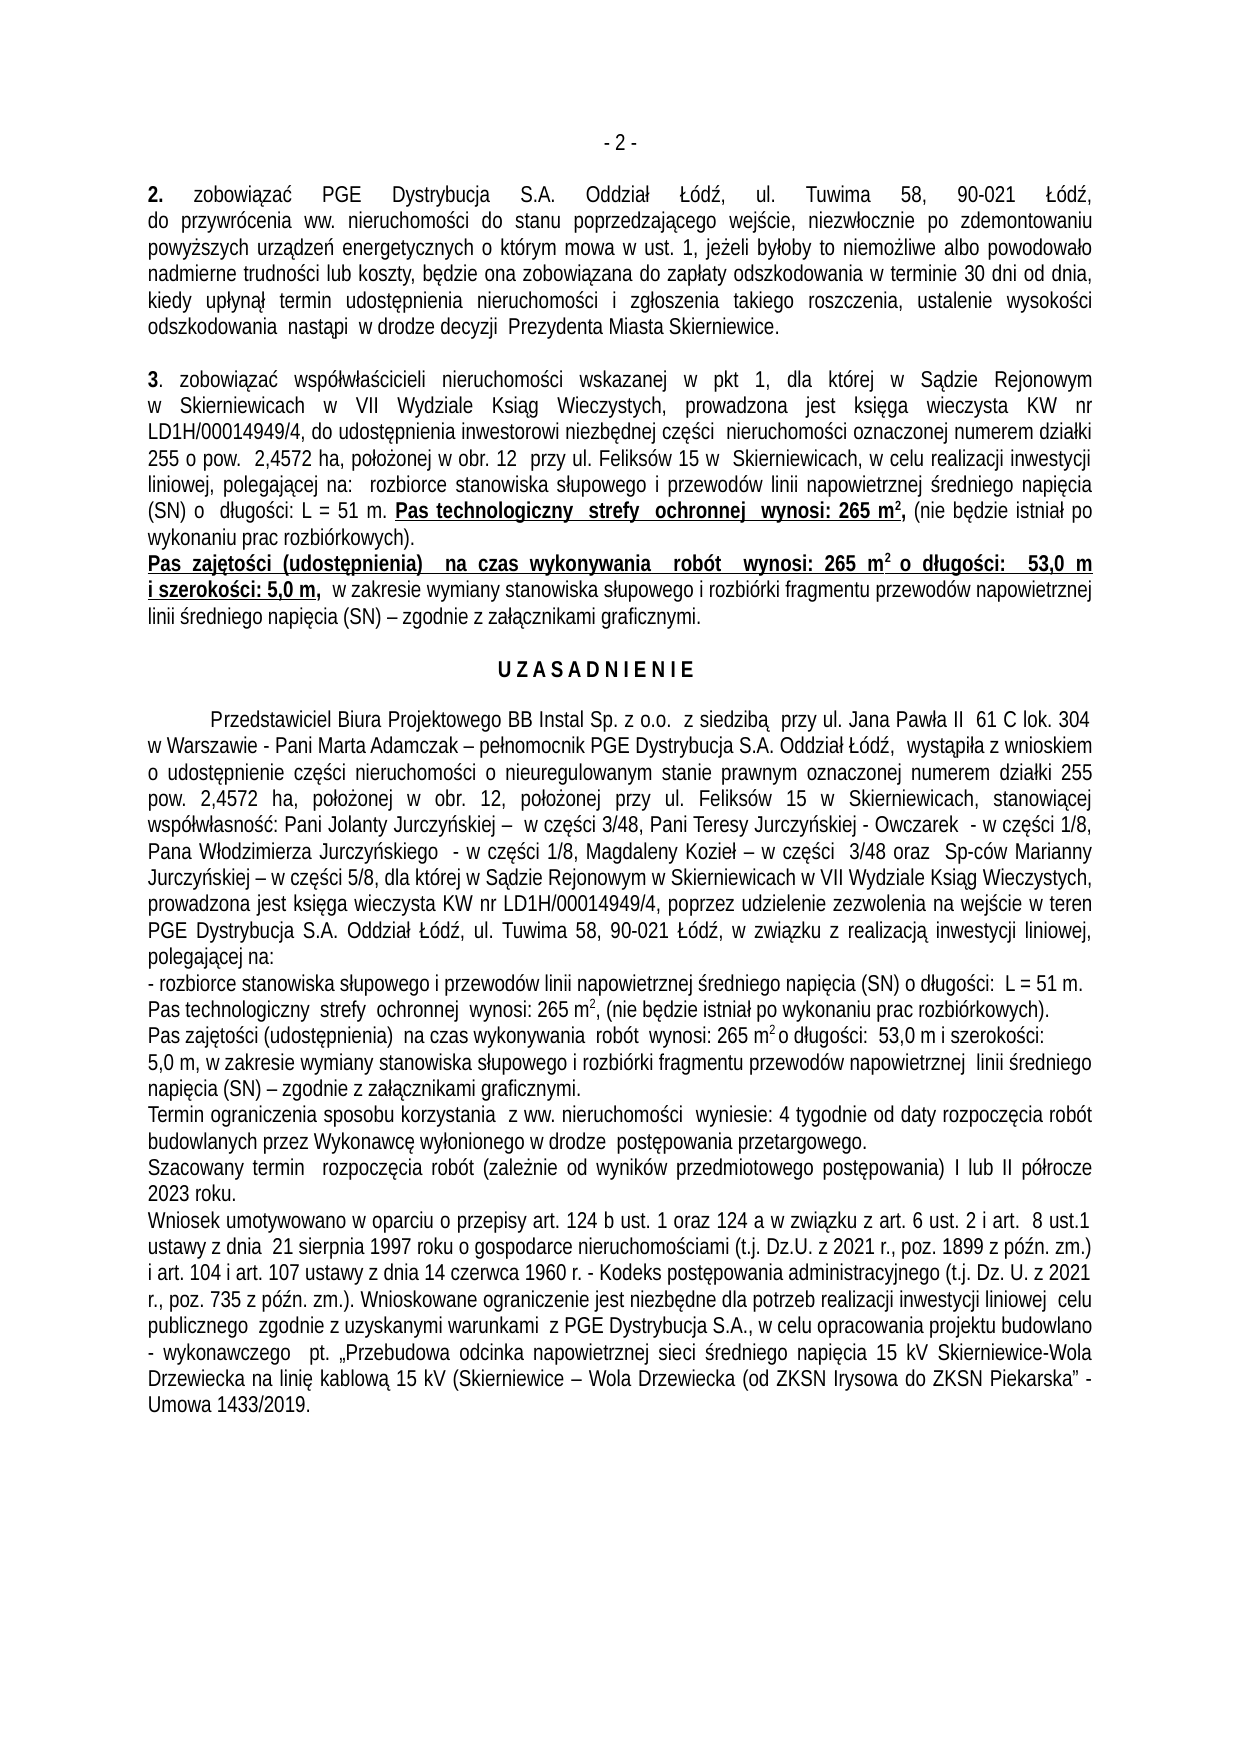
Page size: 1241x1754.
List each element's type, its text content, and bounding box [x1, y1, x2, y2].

text Pas zajętości (udostępnienia) na czas wykonywania robót wynosi: 265 m2 o długości: 53,0 m i szerokości: [148, 1022, 1093, 1048]
text 3. zobowiązać współwłaścicieli nieruchomości wskazanej w pkt 1, dla której w Sądzie Rejonowym w Skierniewicach w VII Wydziale Ksiąg Wieczystych, prowadzona jest księga wieczysta KW nr LD1H/00014949/4, do udostępnienia inwestorowi niezbędnej części nieruchomości oznaczonej numerem działki 255 o pow. 2,4572 ha, położonej w obr. 12 przy ul. Feliksów 15 w Skierniewicach, w celu realizacji inwestycji liniowej, polegającej na: rozbiorce stanowiska słupowego i przewodów linii napowietrznej średniego napięcia (SN) o długości: L = 51 m. Pas technologiczny strefy ochronnej wynosi: 265 m2, (nie będzie istniał po wykonaniu prac rozbiórkowych). [148, 366, 1093, 550]
text - rozbiorce stanowiska słupowego i przewodów linii napowietrznej średniego napięcia (SN) o długości: L = 51 m. [148, 969, 1093, 996]
text Wniosek umotywowano w oparciu o przepisy art. 124 b ust. 1 oraz 124 a w związku z art. 6 ust. 2 i art. 8 ust.1 ustawy z dnia 21 sierpnia 1997 roku o gospodarce nieruchomościami (t.j. Dz.U. z 2021 r., poz. 1899 z późn. zm.) i art. 104 i art. 107 ustawy z dnia 14 czerwca 1960 r. - Kodeks postępowania administracyjnego (t.j. Dz. U. z 2021 r., poz. 735 z późn. zm.). Wnioskowane ograniczenie jest niezbędne dla potrzeb realizacji inwestycji liniowej celu publicznego zgodnie z uzyskanymi warunkami z PGE Dystrybucja S.A., w celu opracowania projektu budowlano - wykonawczego pt. „Przebudowa odcinka napowietrznej sieci średniego napięcia 15 kV Skierniewice-Wola Drzewiecka na linię kablową 15 kV (Skierniewice – Wola Drzewiecka (od ZKSN Irysowa do ZKSN Piekarska” -Umowa 1433/2019. [148, 1207, 1093, 1417]
text U Z A S A D N I E N I E [148, 656, 1093, 682]
text - 2 - [148, 128, 1093, 155]
text Przedstawiciel Biura Projektowego BB Instal Sp. z o.o. z siedzibą przy ul. Jana Pawła II 61 C lok. 304 w Warszawie - Pani Marta Adamczak – pełnomocnik PGE Dystrybucja S.A. Oddział Łódź, wystąpiła z wnioskiem o udostępnienie części nieruchomości o nieuregulowanym stanie prawnym oznaczonej numerem działki 255 pow. 2,4572 ha, położonej w obr. 12, położonej przy ul. Feliksów 15 w Skierniewicach, stanowiącej współwłasność: Pani Jolanty Jurczyńskiej – w części 3/48, Pani Teresy Jurczyńskiej - Owczarek - w części 1/8, Pana Włodzimierza Jurczyńskiego - w części 1/8, Magdaleny Kozieł – w części 3/48 oraz Sp-ców Marianny Jurczyńskiej – w części 5/8, dla której w Sądzie Rejonowym w Skierniewicach w VII Wydziale Ksiąg Wieczystych, prowadzona jest księga wieczysta KW nr LD1H/00014949/4, poprzez udzielenie zezwolenia na wejście w teren PGE Dystrybucja S.A. Oddział Łódź, ul. Tuwima 58, 90-021 Łódź, w związku z realizacją inwestycji liniowej, polegającej na: [148, 706, 1093, 969]
text 2. zobowiązać PGE Dystrybucja S.A. Oddział Łódź, ul. Tuwima 58, 90-021 Łódź, do przywrócenia ww. nieruchomości do stanu poprzedzającego wejście, niezwłocznie po zdemontowaniu powyższych urządzeń energetycznych o którym mowa w ust. 1, jeżeli byłoby to niemożliwe albo powodowało nadmierne trudności lub koszty, będzie ona zobowiązana do zapłaty odszkodowania w terminie 30 dni od dnia, kiedy upłynął termin udostępnienia nieruchomości i zgłoszenia takiego roszczenia, ustalenie wysokości odszkodowania nastąpi w drodze decyzji Prezydenta Miasta Skierniewice. [148, 181, 1093, 339]
text Termin ograniczenia sposobu korzystania z ww. nieruchomości wyniesie: 4 tygodnie od daty rozpoczęcia robót budowlanych przez Wykonawcę wyłonionego w drodze postępowania przetargowego. [148, 1101, 1093, 1154]
text Szacowany termin rozpoczęcia robót (zależnie od wyników przedmiotowego postępowania) I lub II półrocze 2023 roku. [148, 1154, 1093, 1207]
text Pas zajętości (udostępnienia) na czas wykonywania robót wynosi: 265 m2 o długości: 53,0 m [148, 550, 1093, 573]
text Pas technologiczny strefy ochronnej wynosi: 265 m2, (nie będzie istniał po wykonaniu prac rozbiórkowych). [148, 996, 1093, 1022]
text i szerokości: 5,0 m, w zakresie wymiany stanowiska słupowego i rozbiórki fragmentu przewodów napowietrznej linii średniego napięcia (SN) – zgodnie z załącznikami graficznymi. [148, 574, 1093, 629]
text 5,0 m, w zakresie wymiany stanowiska słupowego i rozbiórki fragmentu przewodów napowietrznej linii średniego napięcia (SN) – zgodnie z załącznikami graficznymi. [148, 1048, 1093, 1101]
